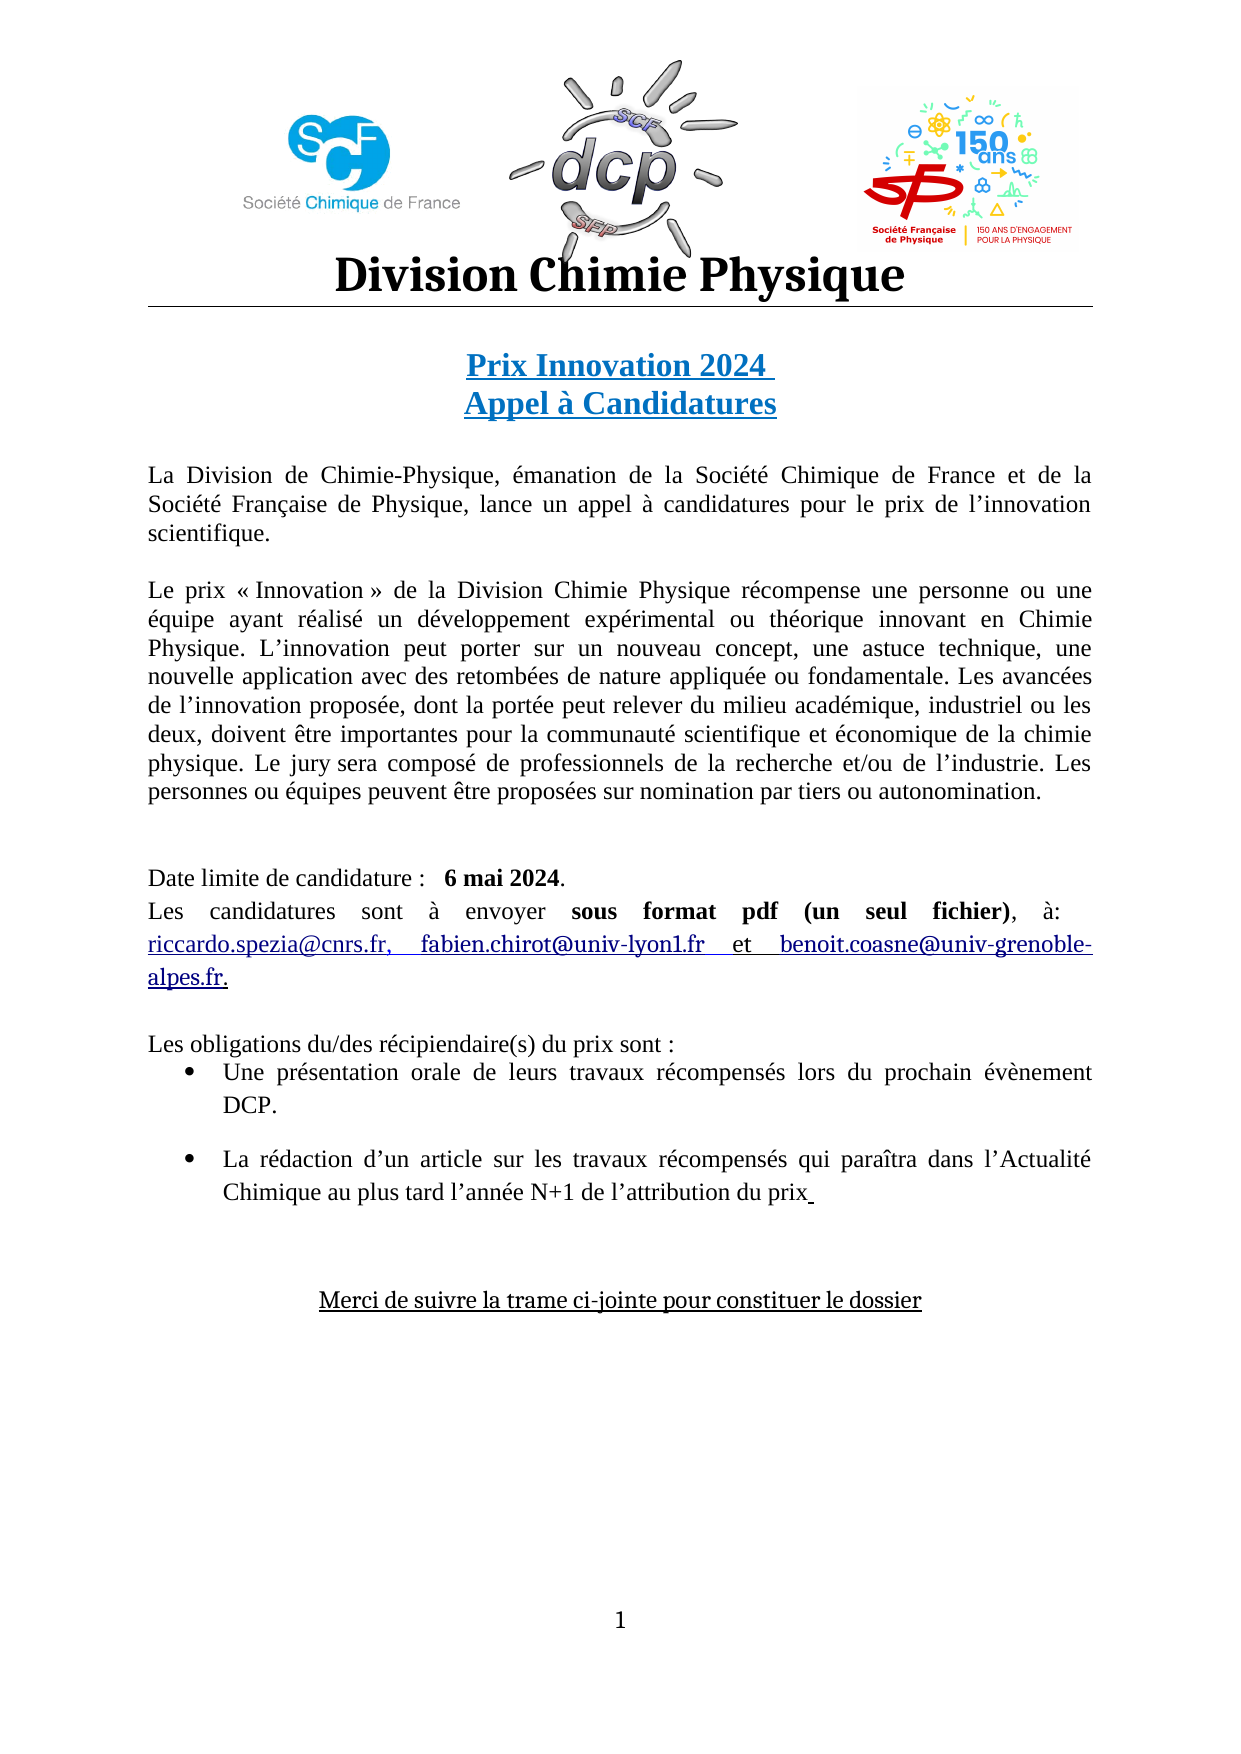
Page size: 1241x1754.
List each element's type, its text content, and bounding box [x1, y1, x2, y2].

text alpes.fr. [148, 955, 1093, 991]
text Prix Innovation 2024 [148, 345, 1093, 383]
text Merci de suivre la trame ci-jointe pour constituer le dossier [148, 1286, 1093, 1315]
list La rédaction d’un article sur les travaux récompensés qui paraîtra dans l’Actualité Chimique au plus tard l’année N+1 de l’attribution du prix [185, 1144, 1093, 1207]
text Appel à Candidatures [148, 383, 1093, 422]
list Une présentation orale de leurs travaux récompensés lors du prochain évènement DCP. [185, 1057, 1093, 1119]
text La Division de Chimie-Physique, émanation de la Société Chimique de France et de la Société Française de Physique, lance un appel à candidatures pour le prix de l’innovation scientifique. [148, 460, 1093, 546]
text Date limite de candidature : 6 mai 2024. [148, 863, 1093, 891]
text Les candidatures sont à envoyer sous format pdf (un seul fichier), à: riccardo.spezia@cnrs.fr, fabien.chirot@univ-lyon1.fr et benoit.coasne@univ-grenoble- [148, 896, 1093, 954]
text Les obligations du/des récipiendaire(s) du prix sont : [148, 1029, 1093, 1057]
text Le prix « Innovation » de la Division Chimie Physique récompense une personne ou une équipe ayant réalisé un développement expérimental ou théorique innovant en Chimie Physique. L’innovation peut porter sur un nouveau concept, une astuce technique, une nouvelle application avec des retombées de nature appliquée ou fondamentale. Les avancées de l’innovation proposée, dont la portée peut relever du milieu académique, industriel ou les deux, doivent être importantes pour la communauté scientifique et économique de la chimie physique. Le jury sera composé de professionnels de la recherche et/ou de l’industrie. Les personnes ou équipes peuvent être proposées sur nomination par tiers ou autonomination. [148, 575, 1093, 805]
